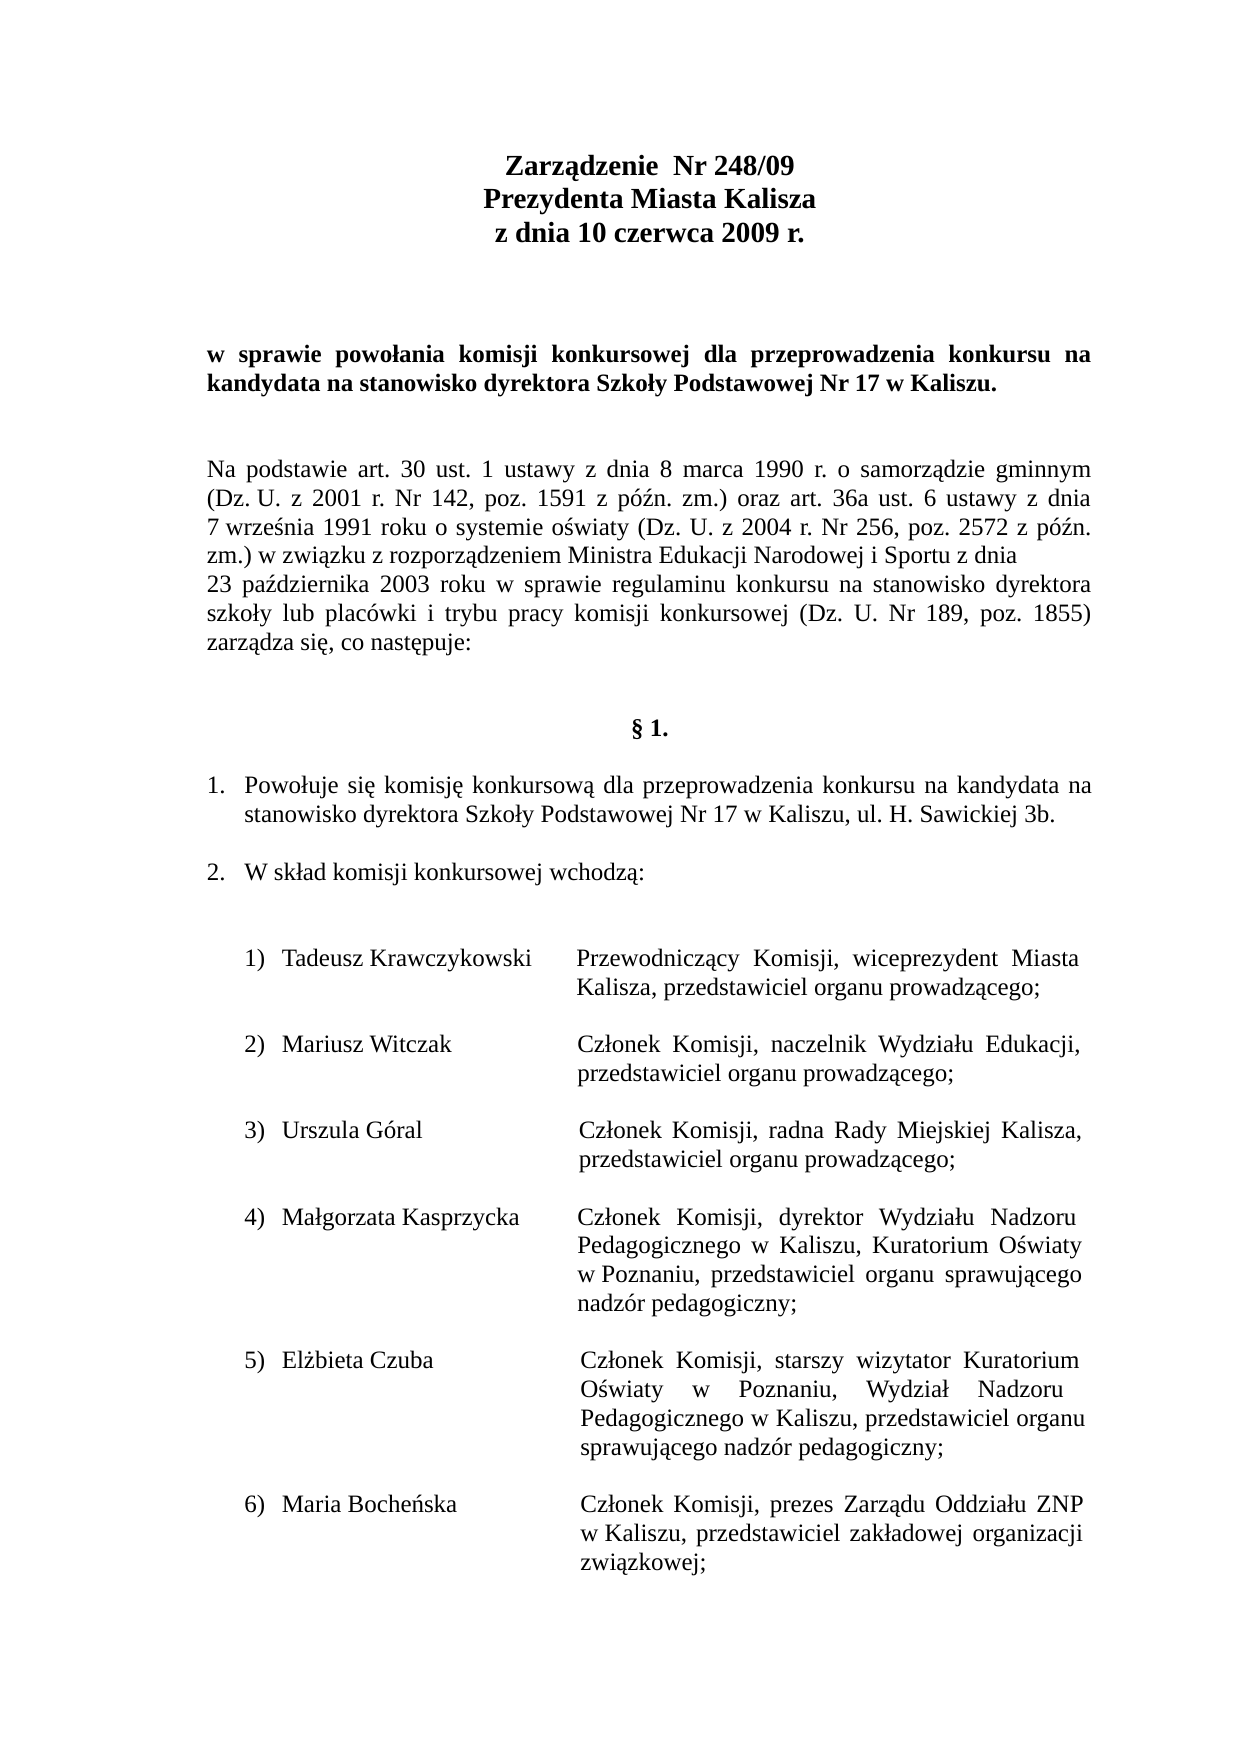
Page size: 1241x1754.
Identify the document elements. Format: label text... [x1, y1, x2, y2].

list W skład komisji konkursowej wchodzą: [207, 857, 1092, 886]
list Małgorzata Kasprzycka Członek Komisji, dyrektor Wydziału Nadzoru Pedagogicznego w Kaliszu, Kuratorium Oświaty w Poznaniu, przedstawiciel organu sprawującego nadzór pedagogiczny; [244, 1202, 1092, 1317]
list Maria Bocheńska Członek Komisji, prezes Zarządu Oddziału ZNP w Kaliszu, przedstawiciel zakładowej organizacji związkowej; [244, 1489, 1092, 1576]
text Prezydenta Miasta Kalisza [207, 181, 1092, 215]
list Mariusz Witczak Członek Komisji, naczelnik Wydziału Edukacji, przedstawiciel organu prowadzącego; [244, 1029, 1092, 1087]
text Na podstawie art. 30 ust. 1 ustawy z dnia 8 marca 1990 r. o samorządzie gminnym (Dz. U. z 2001 r. Nr 142, poz. 1591 z późn. zm.) oraz art. 36a ust. 6 ustawy z dnia 7 września 1991 roku o systemie oświaty (Dz. U. z 2004 r. Nr 256, poz. 2572 z późn. zm.) w związku z rozporządzeniem Ministra Edukacji Narodowej i Sportu z dnia 23 października 2003 roku w sprawie regulaminu konkursu na stanowisko dyrektora szkoły lub placówki i trybu pracy komisji konkursowej (Dz. U. Nr 189, poz. 1855) zarządza się, co następuje: [207, 454, 1092, 656]
list Tadeusz Krawczykowski Przewodniczący Komisji, wiceprezydent Miasta Kalisza, przedstawiciel organu prowadzącego; [244, 943, 1092, 1001]
list Urszula Góral Członek Komisji, radna Rady Miejskiej Kalisza, przedstawiciel organu prowadzącego; [244, 1116, 1092, 1173]
text § 1. [207, 713, 1092, 742]
list Powołuje się komisję konkursową dla przeprowadzenia konkursu na kandydata na stanowisko dyrektora Szkoły Podstawowej Nr 17 w Kaliszu, ul. H. Sawickiej 3b. [207, 771, 1092, 828]
text Zarządzenie Nr 248/09 [207, 148, 1092, 181]
text w sprawie powołania komisji konkursowej dla przeprowadzenia konkursu na kandydata na stanowisko dyrektora Szkoły Podstawowej Nr 17 w Kaliszu. [207, 339, 1092, 397]
text z dnia 10 czerwca 2009 r. [207, 215, 1092, 248]
list Elżbieta Czuba Członek Komisji, starszy wizytator Kuratorium Oświaty w Poznaniu, Wydział Nadzoru Pedagogicznego w Kaliszu, przedstawiciel organu sprawującego nadzór pedagogiczny; [244, 1346, 1092, 1461]
